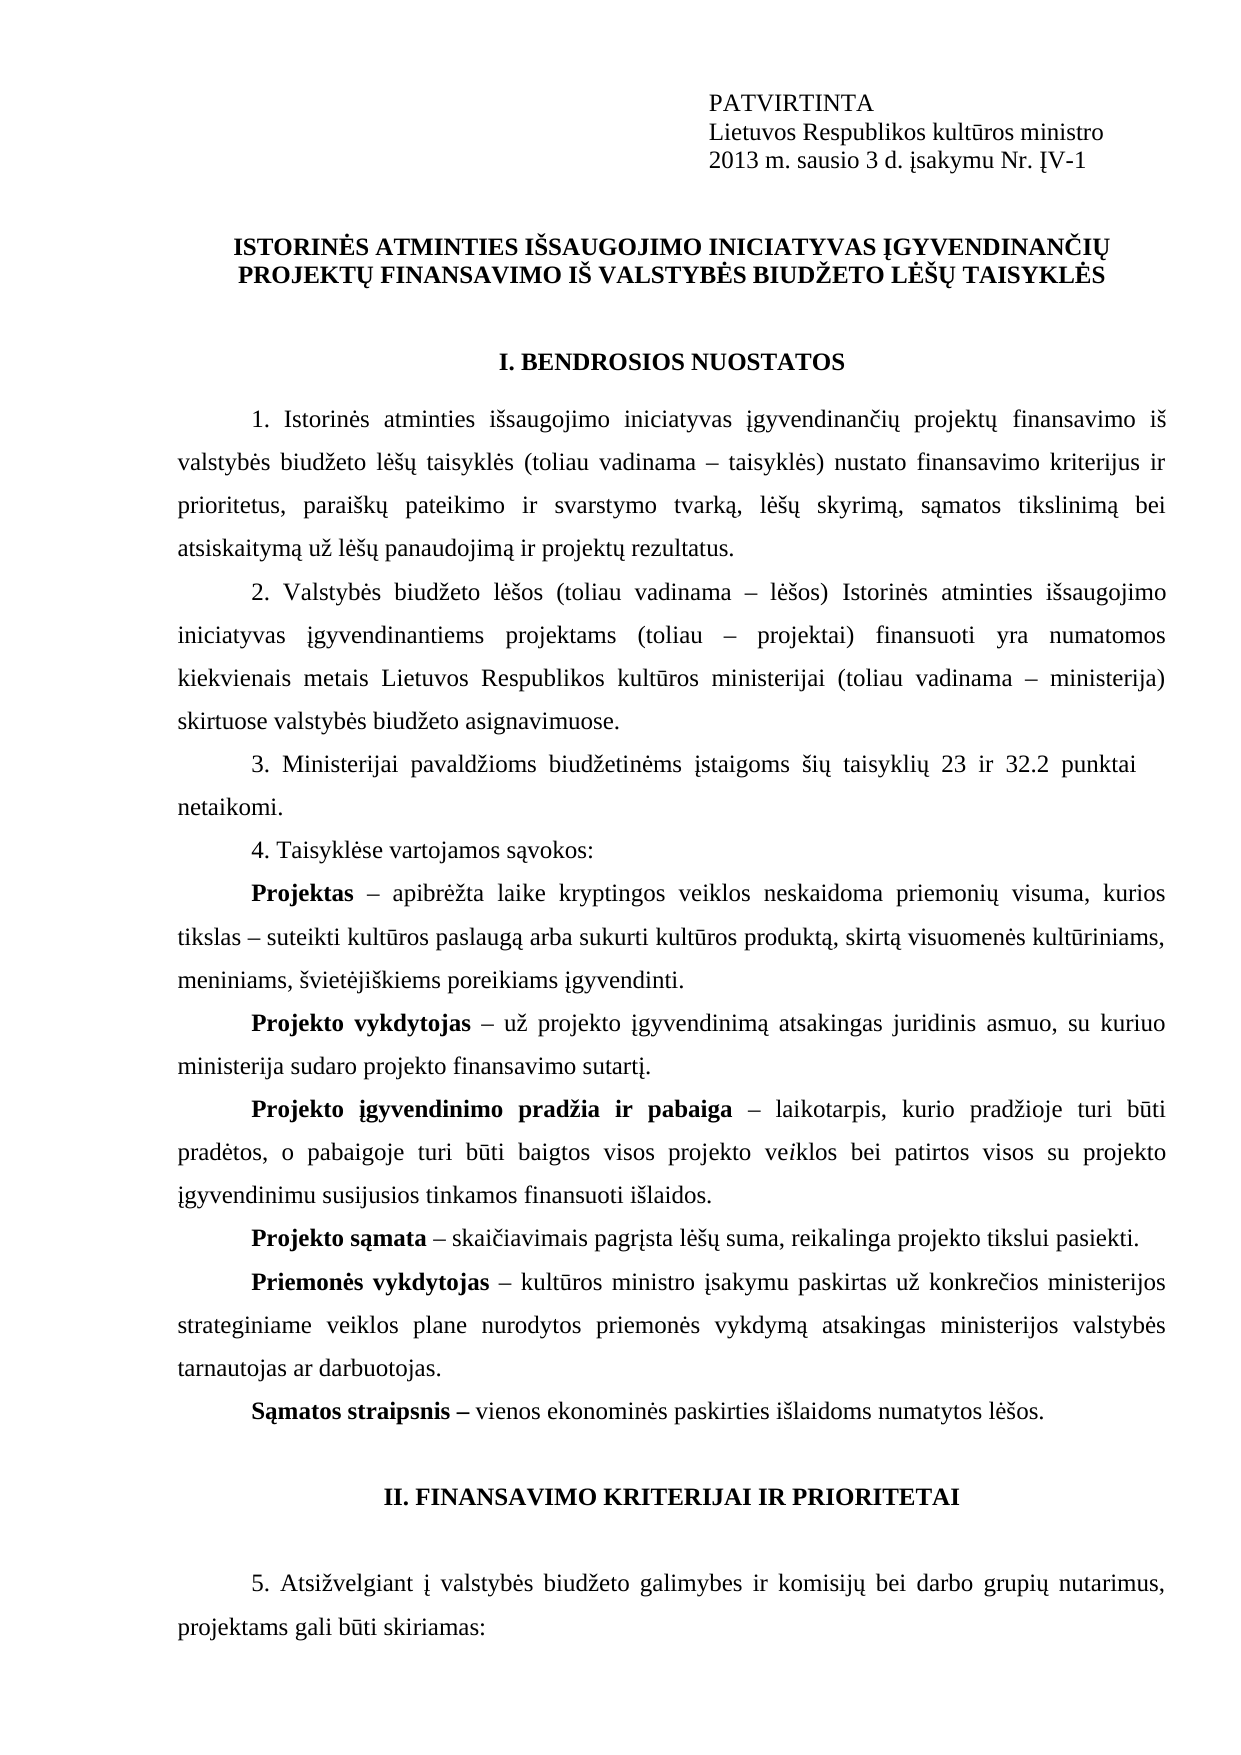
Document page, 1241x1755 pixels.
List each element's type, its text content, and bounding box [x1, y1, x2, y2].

text 3. Ministerijai pavaldžioms biudžetinėms įstaigoms šių taisyklių 23 ir 32.2 punktai netaikomi. [177, 749, 1137, 821]
text PATVIRTINTA [709, 88, 1167, 117]
text Lietuvos Respublikos kultūros ministro [709, 117, 1167, 145]
text I. BENDROSIOS NUOSTATOS [177, 347, 1167, 375]
text 1. Istorinės atminties išsaugojimo iniciatyvas įgyvendinančių projektų finansavimo iš valstybės biudžeto lėšų taisyklės (toliau vadinama – taisyklės) nustato finansavimo kriterijus ir prioritetus, paraiškų pateikimo ir svarstymo tvarką, lėšų skyrimą, sąmatos tikslinimą bei atsiskaitymą už lėšų panaudojimą ir projektų rezultatus. [177, 404, 1167, 562]
text Projektas – apibrėžta laike kryptingos veiklos neskaidoma priemonių visuma, kurios tikslas – suteikti kultūros paslaugą arba sukurti kultūros produktą, skirtą visuomenės kultūriniams, meniniams, švietėjiškiems poreikiams įgyvendinti. [177, 878, 1167, 993]
text 4. Taisyklėse vartojamos sąvokos: [177, 835, 1167, 864]
text Projekto vykdytojas – už projekto įgyvendinimą atsakingas juridinis asmuo, su kuriuo ministerija sudaro projekto finansavimo sutartį. [177, 1008, 1167, 1080]
text Sąmatos straipsnis – vienos ekonominės paskirties išlaidoms numatytos lėšos. [177, 1396, 1167, 1425]
text II. FINANSAVIMO KRITERIJAI IR PRIORITETAI [177, 1482, 1167, 1511]
text Projekto įgyvendinimo pradžia ir pabaiga – laikotarpis, kurio pradžioje turi būti pradėtos, o pabaigoje turi būti baigtos visos projekto veiklos bei patirtos visos su projekto įgyvendinimu susijusios tinkamos finansuoti išlaidos. [177, 1094, 1167, 1209]
text ISTORINĖS ATMINTIES IŠSAUGOJIMO INICIATYVAS ĮGYVENDINANČIŲ PROJEKTŲ FINANSAVIMO IŠ VALSTYBĖS BIUDŽETO LĖŠŲ TAISYKLĖS [177, 232, 1167, 289]
text 2013 m. sausio 3 d. įsakymu Nr. ĮV-1 [709, 145, 1167, 174]
text Projekto sąmata – skaičiavimais pagrįsta lėšų suma, reikalinga projekto tikslui pasiekti. [177, 1223, 1167, 1252]
text Priemonės vykdytojas – kultūros ministro įsakymu paskirtas už konkrečios ministerijos strateginiame veiklos plane nurodytos priemonės vykdymą atsakingas ministerijos valstybės tarnautojas ar darbuotojas. [177, 1267, 1167, 1382]
text 2. Valstybės biudžeto lėšos (toliau vadinama – lėšos) Istorinės atminties išsaugojimo iniciatyvas įgyvendinantiems projektams (toliau – projektai) finansuoti yra numatomos kiekvienais metais Lietuvos Respublikos kultūros ministerijai (toliau vadinama – ministerija) skirtuose valstybės biudžeto asignavimuose. [177, 577, 1167, 735]
text 5. Atsižvelgiant į valstybės biudžeto galimybes ir komisijų bei darbo grupių nutarimus, projektams gali būti skiriamas: [177, 1568, 1167, 1640]
